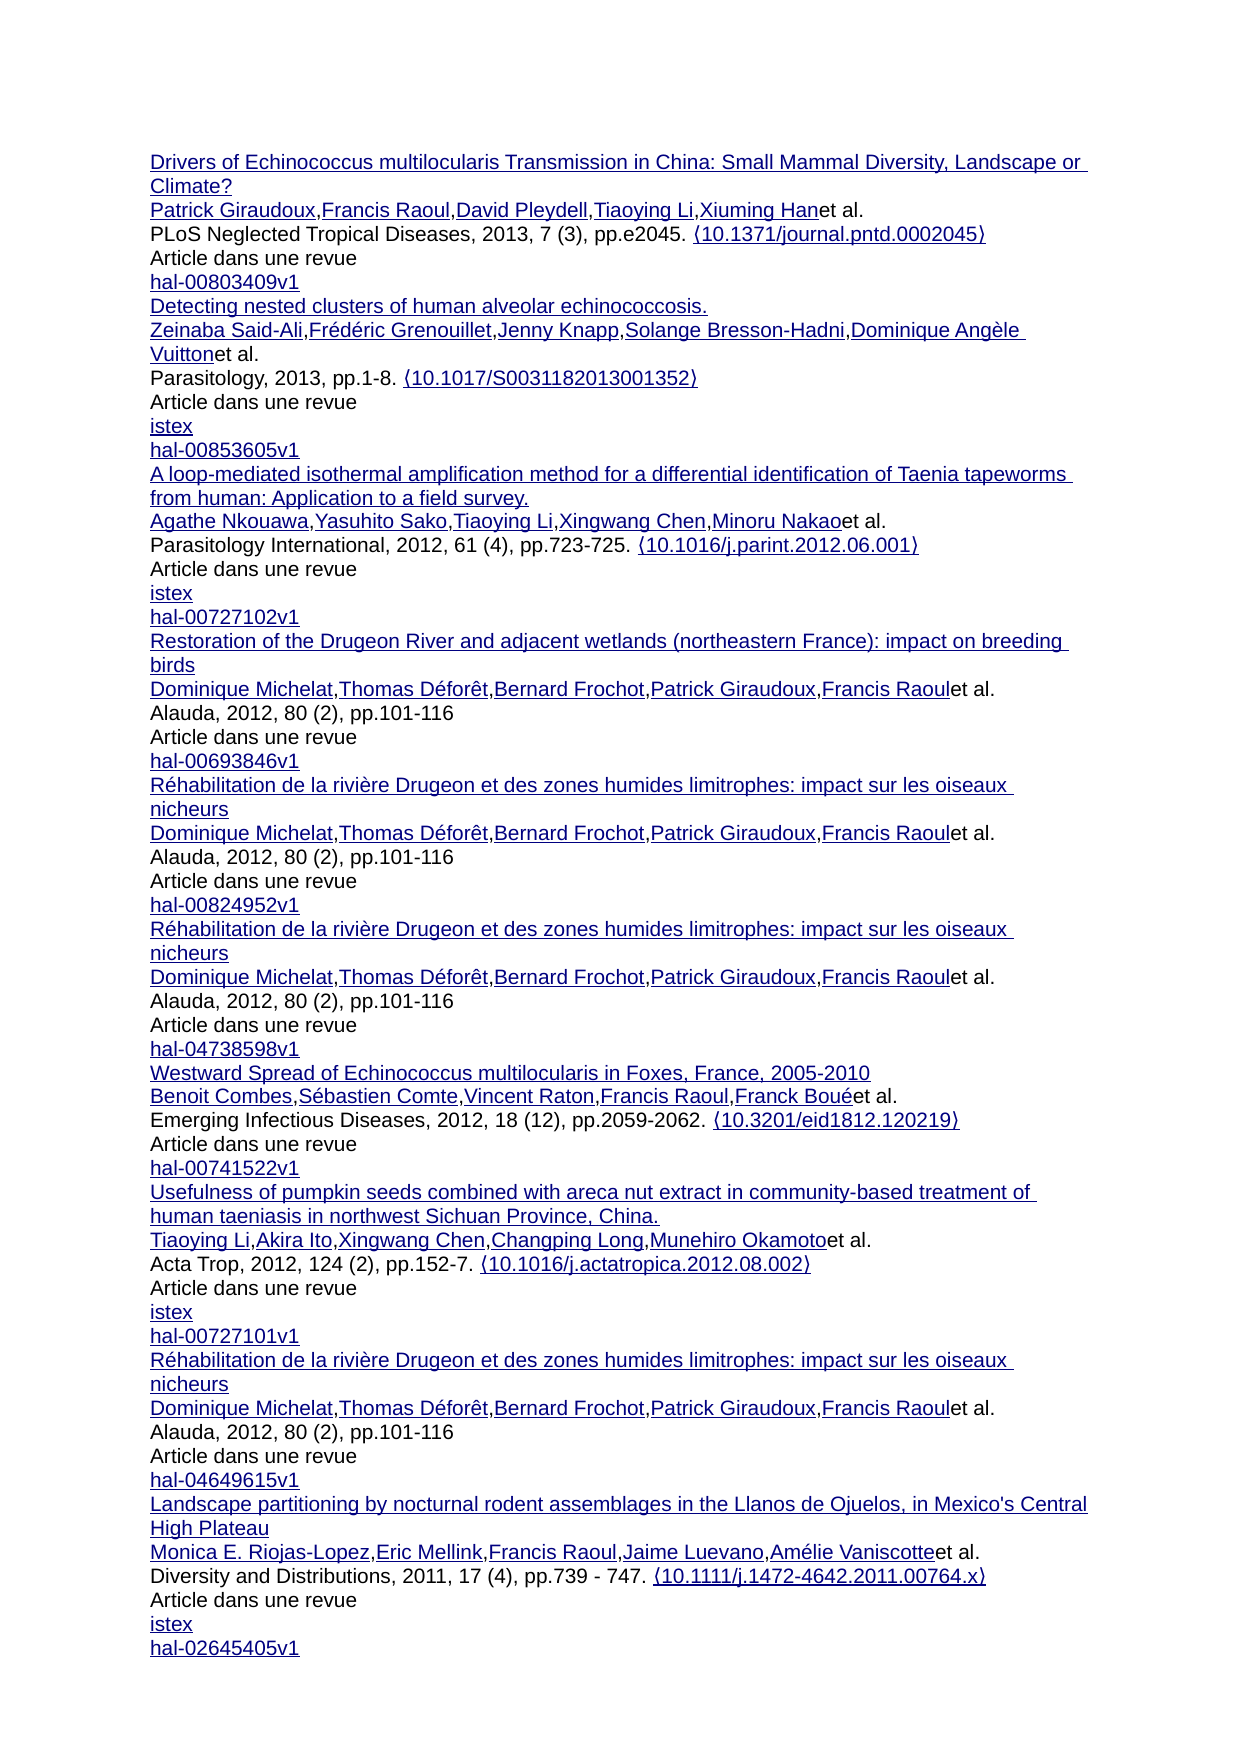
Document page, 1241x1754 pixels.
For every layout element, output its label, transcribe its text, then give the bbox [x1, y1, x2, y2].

table_cell Réhabilitation de la rivière Drugeon et des zones humides limitrophes: impact sur les oiseaux nicheurs Dominique Michelat,Thomas Déforêt,Bernard Frochot,Patrick Giraudoux,Francis Raoulet al. Alauda, 2012, 80 (2), pp.101-116 Article dans une revue hal-04738598v1 [150, 917, 1090, 1060]
table_cell Detecting nested clusters of human alveolar echinococcosis. Zeinaba Said-Ali,Frédéric Grenouillet,Jenny Knapp,Solange Bresson-Hadni,Dominique Angèle Vuittonet al. Parasitology, 2013, pp.1-8. ⟨10.1017/S0031182013001352⟩ Article dans une revue istex hal-00853605v1 [150, 294, 1090, 461]
table_cell Réhabilitation de la rivière Drugeon et des zones humides limitrophes: impact sur les oiseaux nicheurs Dominique Michelat,Thomas Déforêt,Bernard Frochot,Patrick Giraudoux,Francis Raoulet al. Alauda, 2012, 80 (2), pp.101-116 Article dans une revue hal-00824952v1 [150, 773, 1090, 917]
table_cell Drivers of Echinococcus multilocularis Transmission in China: Small Mammal Diversity, Landscape or Climate? Patrick Giraudoux,Francis Raoul,David Pleydell,Tiaoying Li,Xiuming Hanet al. PLoS Neglected Tropical Diseases, 2013, 7 (3), pp.e2045. ⟨10.1371/journal.pntd.0002045⟩ Article dans une revue hal-00803409v1 [150, 150, 1090, 294]
table_cell Usefulness of pumpkin seeds combined with areca nut extract in community-based treatment of human taeniasis in northwest Sichuan Province, China. Tiaoying Li,Akira Ito,Xingwang Chen,Changping Long,Munehiro Okamotoet al. Acta Trop, 2012, 124 (2), pp.152-7. ⟨10.1016/j.actatropica.2012.08.002⟩ Article dans une revue istex hal-00727101v1 [150, 1180, 1090, 1348]
table_cell A loop-mediated isothermal amplification method for a differential identification of Taenia tapeworms from human: Application to a field survey. Agathe Nkouawa,Yasuhito Sako,Tiaoying Li,Xingwang Chen,Minoru Nakaoet al. Parasitology International, 2012, 61 (4), pp.723-725. ⟨10.1016/j.parint.2012.06.001⟩ Article dans une revue istex hal-00727102v1 [150, 461, 1090, 629]
table_cell Restoration of the Drugeon River and adjacent wetlands (northeastern France): impact on breeding birds Dominique Michelat,Thomas Déforêt,Bernard Frochot,Patrick Giraudoux,Francis Raoulet al. Alauda, 2012, 80 (2), pp.101-116 Article dans une revue hal-00693846v1 [150, 629, 1090, 773]
table_cell Landscape partitioning by nocturnal rodent assemblages in the Llanos de Ojuelos, in Mexico's Central High Plateau Monica E. Riojas-Lopez,Eric Mellink,Francis Raoul,Jaime Luevano,Amélie Vaniscotteet al. Diversity and Distributions, 2011, 17 (4), pp.739 - 747. ⟨10.1111/j.1472-4642.2011.00764.x⟩ Article dans une revue istex hal-02645405v1 [150, 1492, 1090, 1659]
table_cell Westward Spread of Echinococcus multilocularis in Foxes, France, 2005-2010 Benoit Combes,Sébastien Comte,Vincent Raton,Francis Raoul,Franck Bouéet al. Emerging Infectious Diseases, 2012, 18 (12), pp.2059-2062. ⟨10.3201/eid1812.120219⟩ Article dans une revue hal-00741522v1 [150, 1060, 1090, 1180]
table_cell Réhabilitation de la rivière Drugeon et des zones humides limitrophes: impact sur les oiseaux nicheurs Dominique Michelat,Thomas Déforêt,Bernard Frochot,Patrick Giraudoux,Francis Raoulet al. Alauda, 2012, 80 (2), pp.101-116 Article dans une revue hal-04649615v1 [150, 1348, 1090, 1492]
